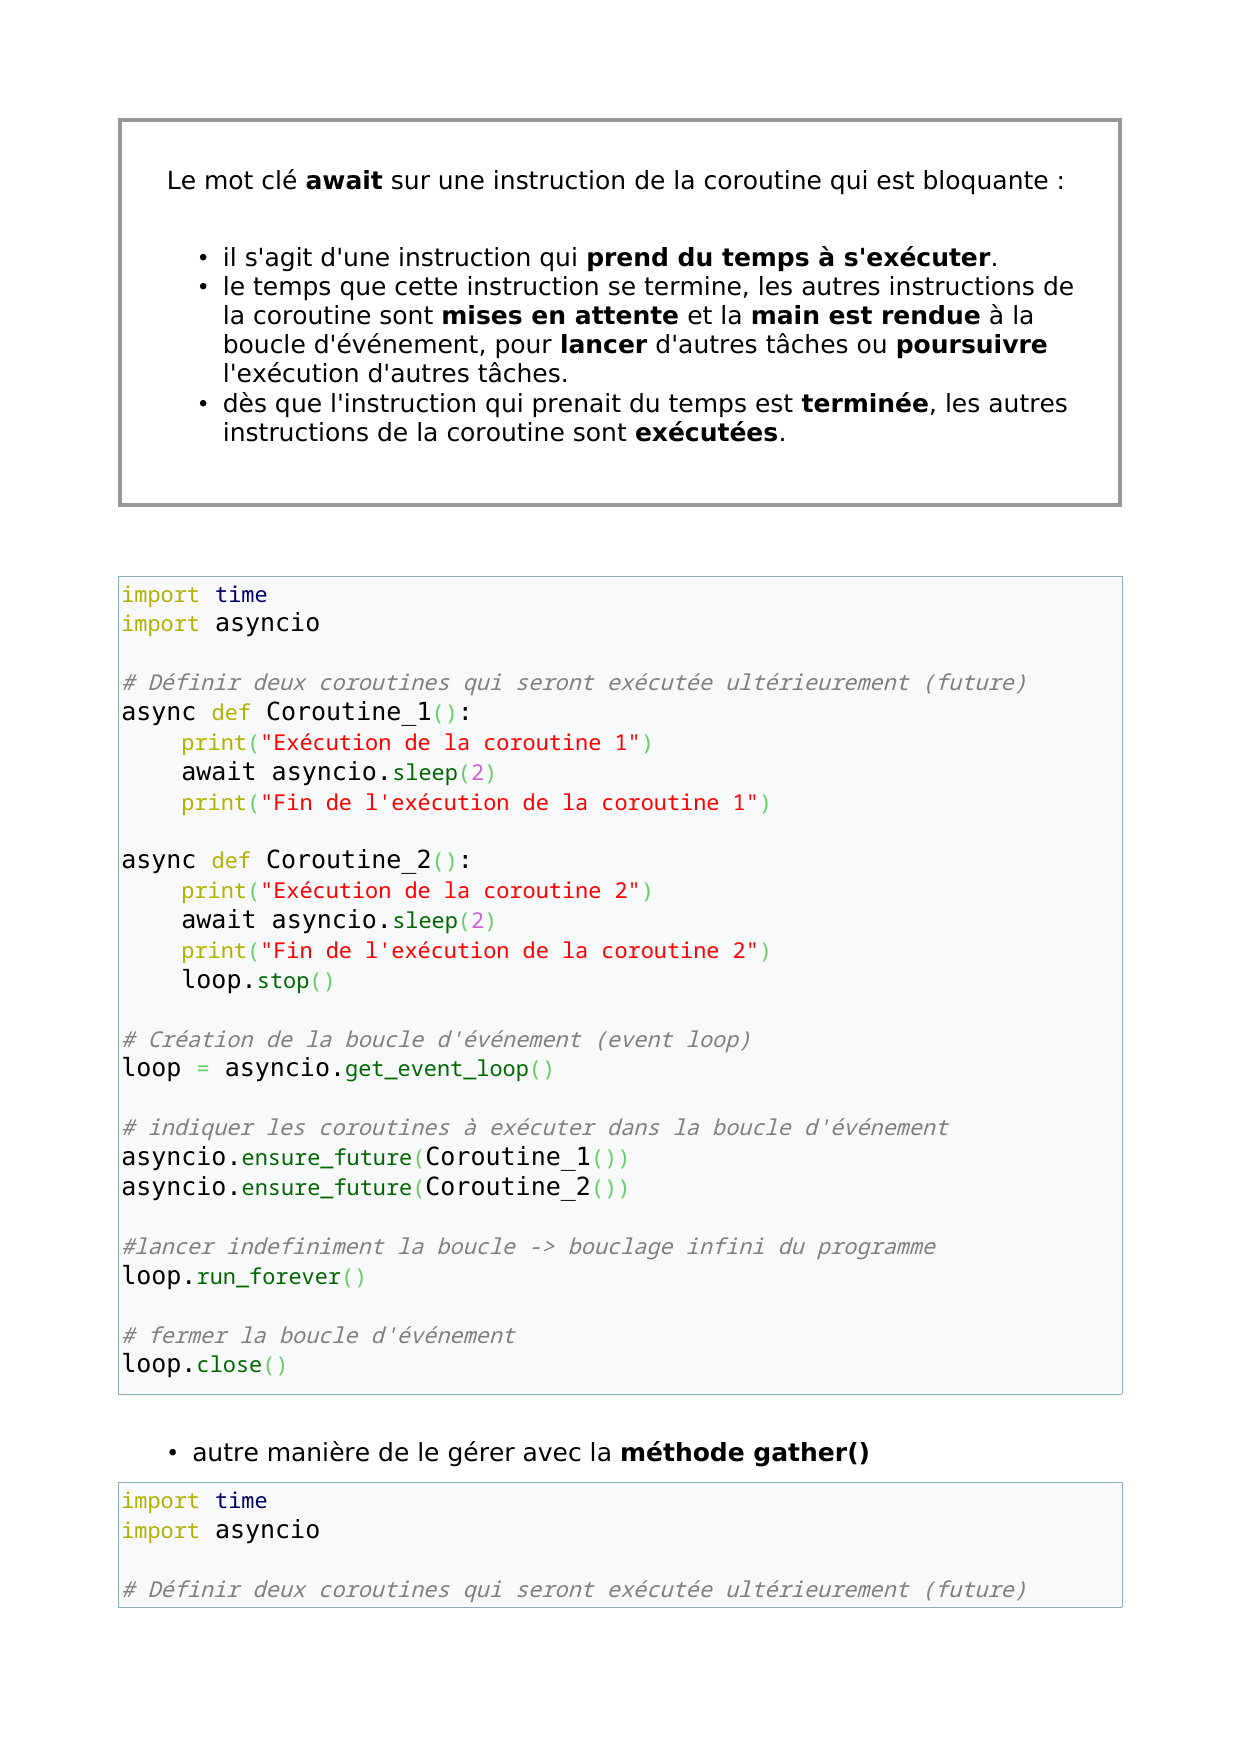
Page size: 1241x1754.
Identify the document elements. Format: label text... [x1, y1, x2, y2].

table_header import time import asyncio # Définir deux coroutines qui seront exécutée ultérieurement (future) async def Coroutine_1(): print("Exécution de la coroutine 1") await asyncio.sleep(2) print("Fin de l'exécution de la coroutine 1") async def Coroutine_2(): print("Exécution de la coroutine 2") await asyncio.sleep(2) print("Fin de l'exécution de la coroutine 2") loop.stop() # Création de la boucle d'événement (event loop) loop = asyncio.get_event_loop() # indiquer les coroutines à exécuter dans la boucle d'événement asyncio.ensure_future(Coroutine_1()) asyncio.ensure_future(Coroutine_2()) #lancer indefiniment la boucle -> bouclage infini du programme loop.run_forever() # fermer la boucle d'événement loop.close() [119, 577, 1122, 1394]
list autre manière de le gérer avec la méthode gather() [177, 1438, 1122, 1467]
table_header Le mot clé await sur une instruction de la coroutine qui est bloquante : il s'agit d'une instruction qui prend du temps à s'exécuter. le temps que cette instruction se termine, les autres instructions de la coroutine sont mises en attente et la main est rendue à la boucle d'événement, pour lancer d'autres tâches ou poursuivre l'exécution d'autres tâches. dès que l'instruction qui prenait du temps est terminée, les autres instructions de la coroutine sont exécutées. [131, 131, 1109, 494]
table_header import time import asyncio # Définir deux coroutines qui seront exécutée ultérieurement (future) [119, 1483, 1122, 1607]
